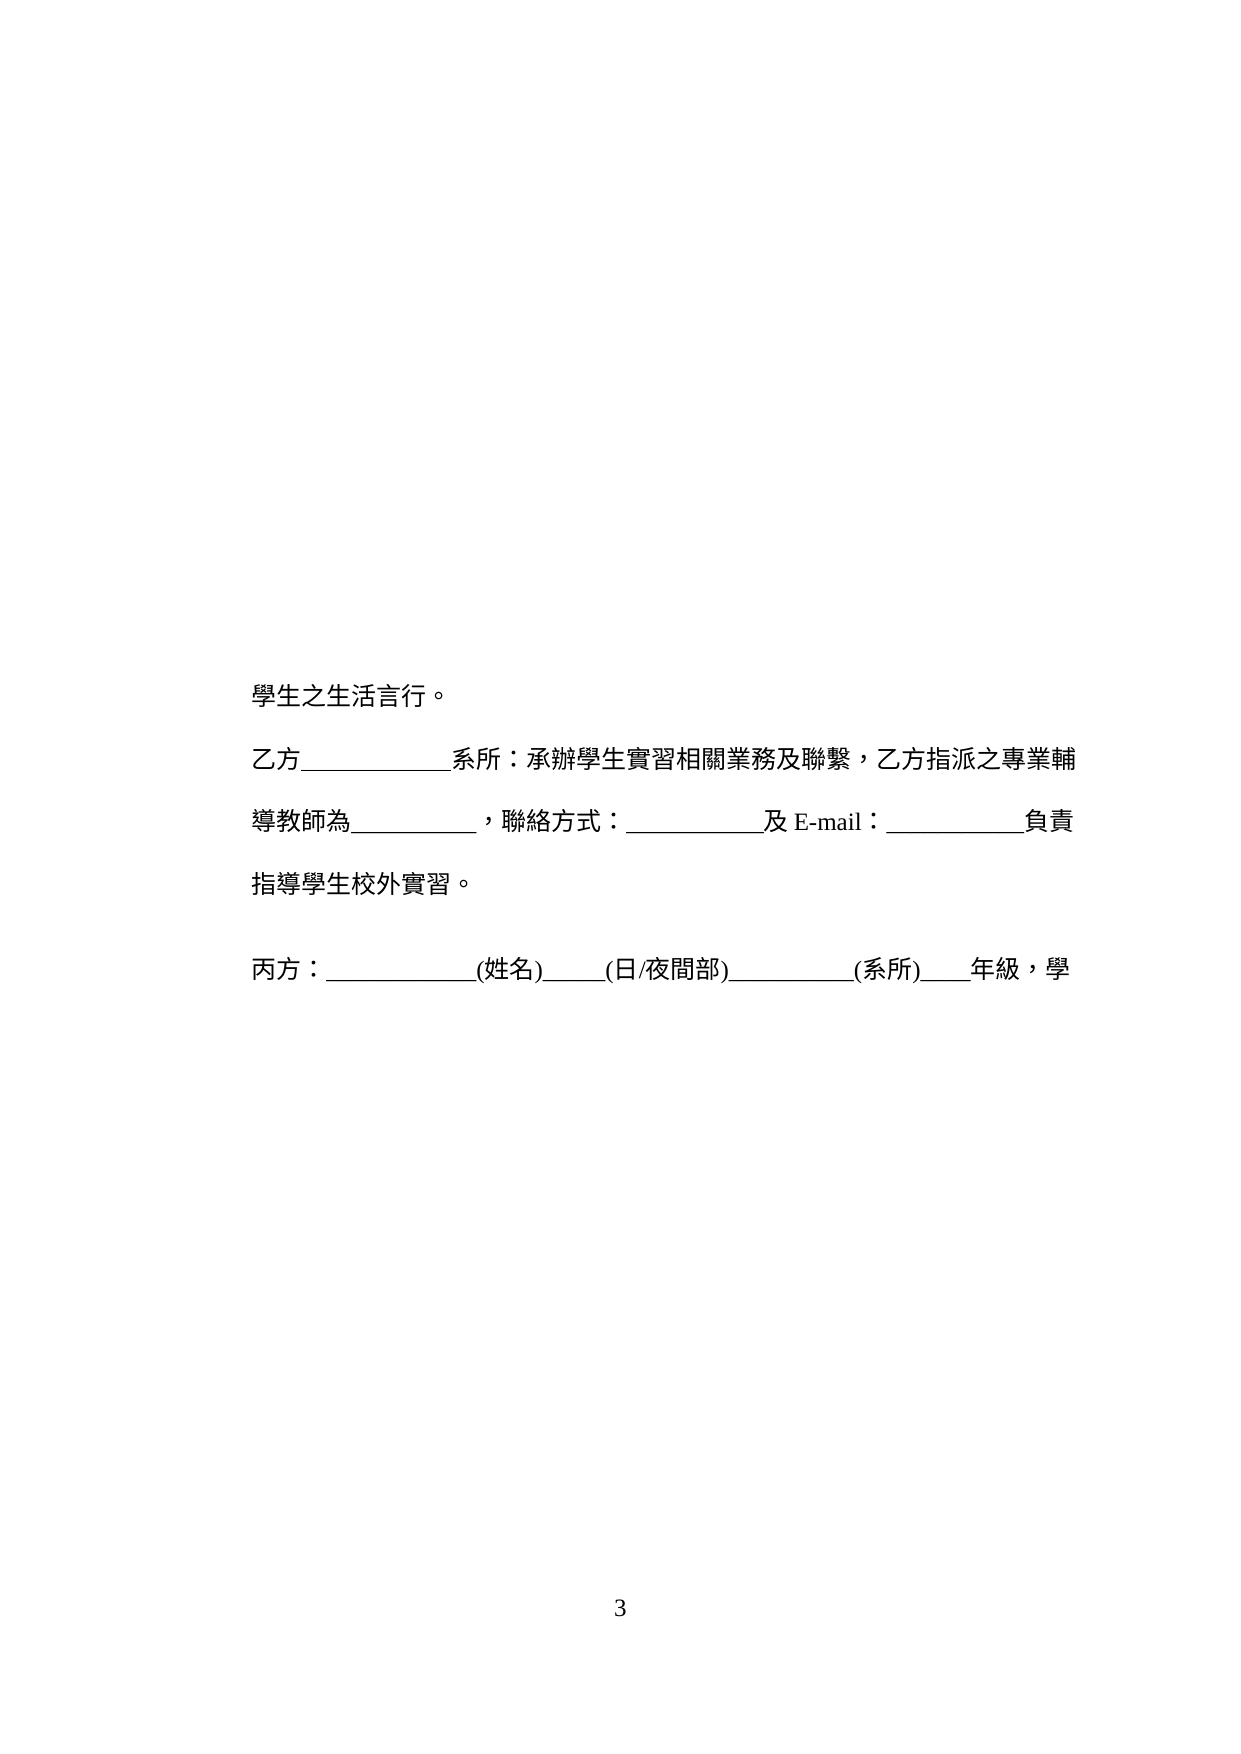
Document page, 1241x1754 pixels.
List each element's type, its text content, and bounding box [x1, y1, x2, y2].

text 乙方＿＿＿＿＿＿系所：承辦學生實習相關業務及聯繫，乙方指派之專業輔導教師為__________，聯絡方式：___________及E-mail：___________負責指導學生校外實習。 [251, 716, 1092, 903]
text 丙方：____________(姓名)_____(日/夜間部)__________(系所)____年級，學 [251, 926, 1092, 988]
text 學生之生活言行。 [251, 653, 1092, 716]
